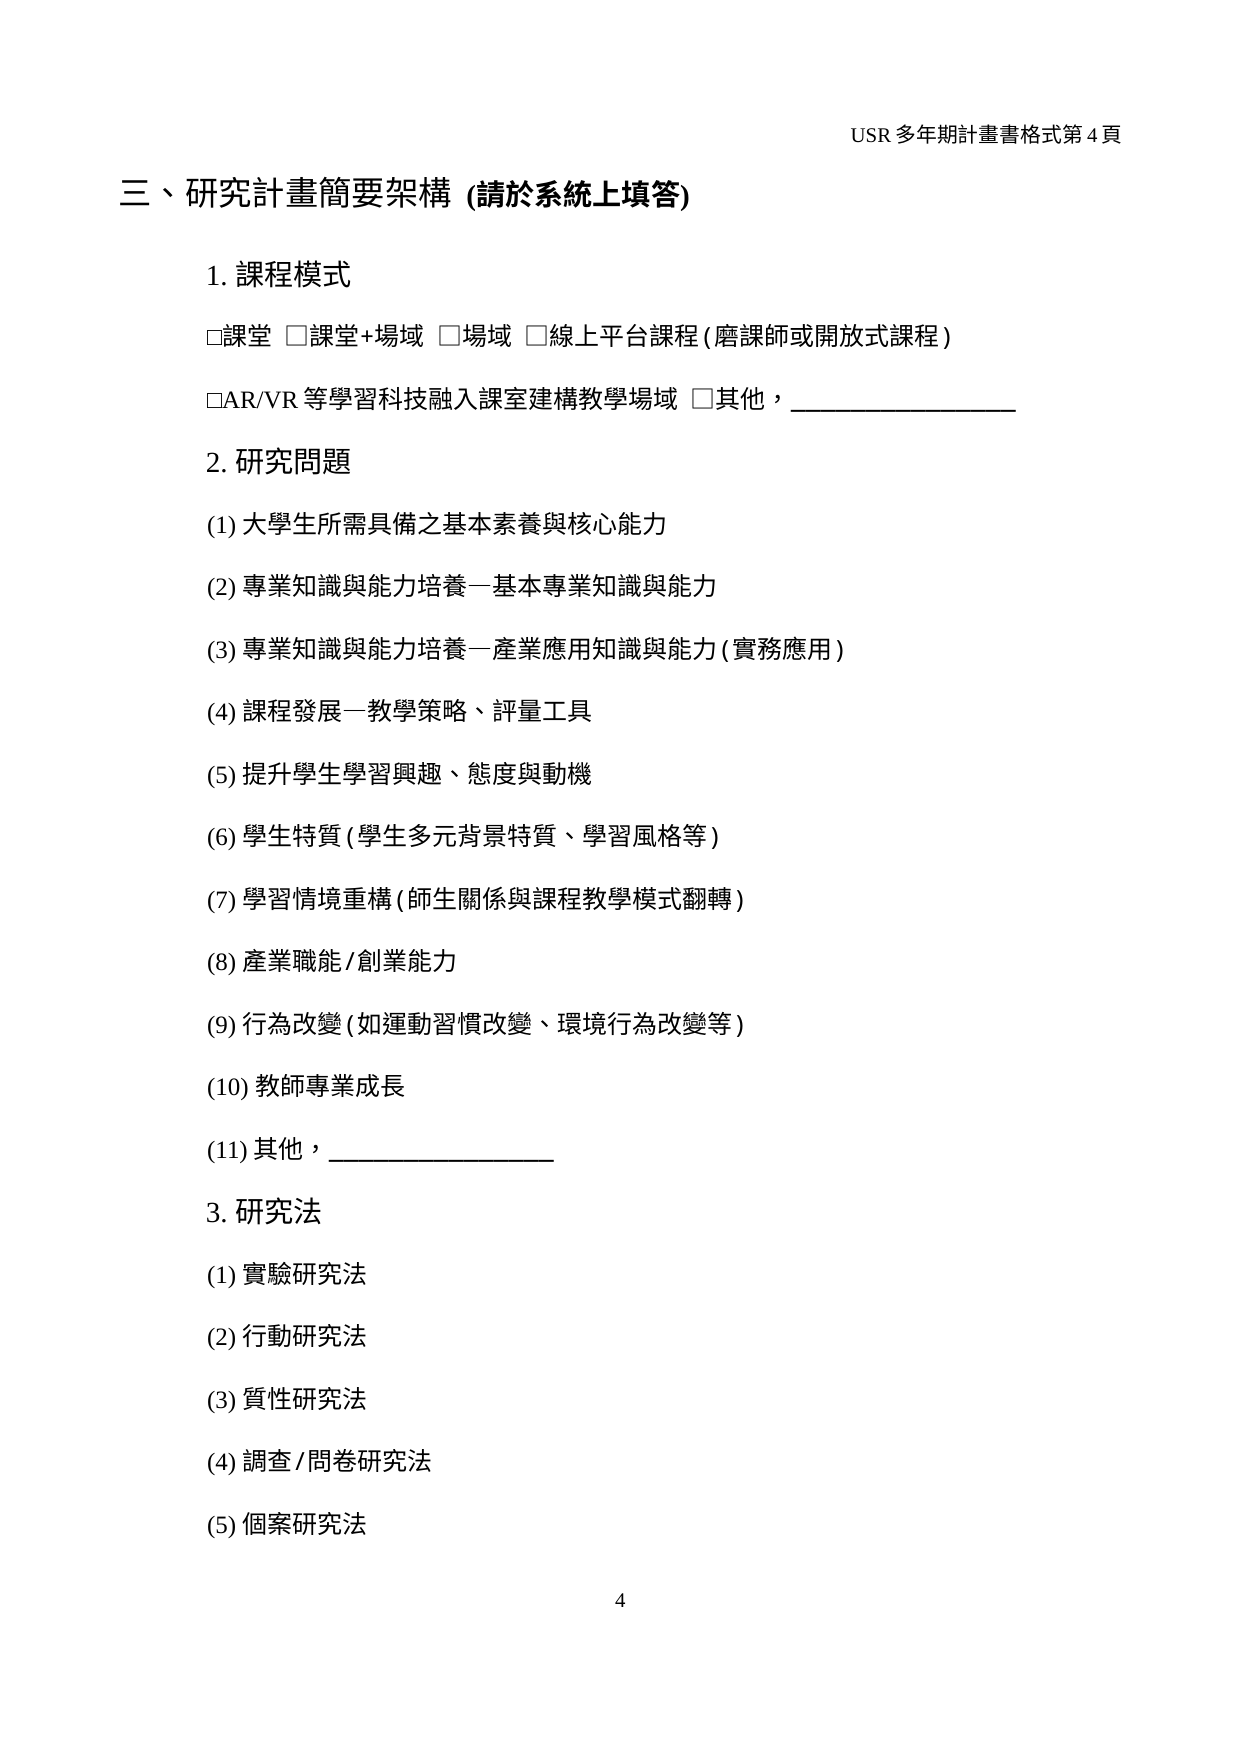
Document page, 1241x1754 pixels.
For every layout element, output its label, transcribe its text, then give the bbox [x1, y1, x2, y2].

list 個案研究法 [207, 1481, 1122, 1543]
list 學習情境重構(師生關係與課程教學模式翻轉) [207, 856, 1122, 918]
list 行動研究法 [207, 1293, 1122, 1356]
list 學生特質(學生多元背景特質、學習風格等) [207, 793, 1122, 856]
list 研究法 [206, 1168, 1122, 1231]
list 行為改變(如運動習慣改變、環境行為改變等) [207, 981, 1122, 1043]
list 研究問題 [206, 418, 1122, 481]
list 調查/問卷研究法 [207, 1418, 1122, 1481]
list 其他，_______________ [207, 1106, 1122, 1168]
list 專業知識與能力培養—基本專業知識與能力 [207, 543, 1122, 606]
list 提升學生學習興趣、態度與動機 [207, 731, 1122, 793]
list 課程發展—教學策略、評量工具 [207, 668, 1122, 731]
list 實驗研究法 [207, 1231, 1122, 1293]
list 教師專業成長 [207, 1043, 1122, 1106]
list 大學生所需具備之基本素養與核心能力 [207, 481, 1122, 543]
list 質性研究法 [207, 1356, 1122, 1418]
text □課堂 □課堂+場域 □場域 □線上平台課程(磨課師或開放式課程) [207, 293, 1122, 356]
text □AR/VR等學習科技融入課室建構教學場域 □其他，_______________ [192, 356, 1122, 418]
text 三、研究計畫簡要架構 (請於系統上填答) [118, 149, 1122, 212]
list 產業職能/創業能力 [207, 918, 1122, 981]
list 專業知識與能力培養—產業應用知識與能力(實務應用) [207, 606, 1122, 668]
list 課程模式 [206, 231, 1122, 293]
